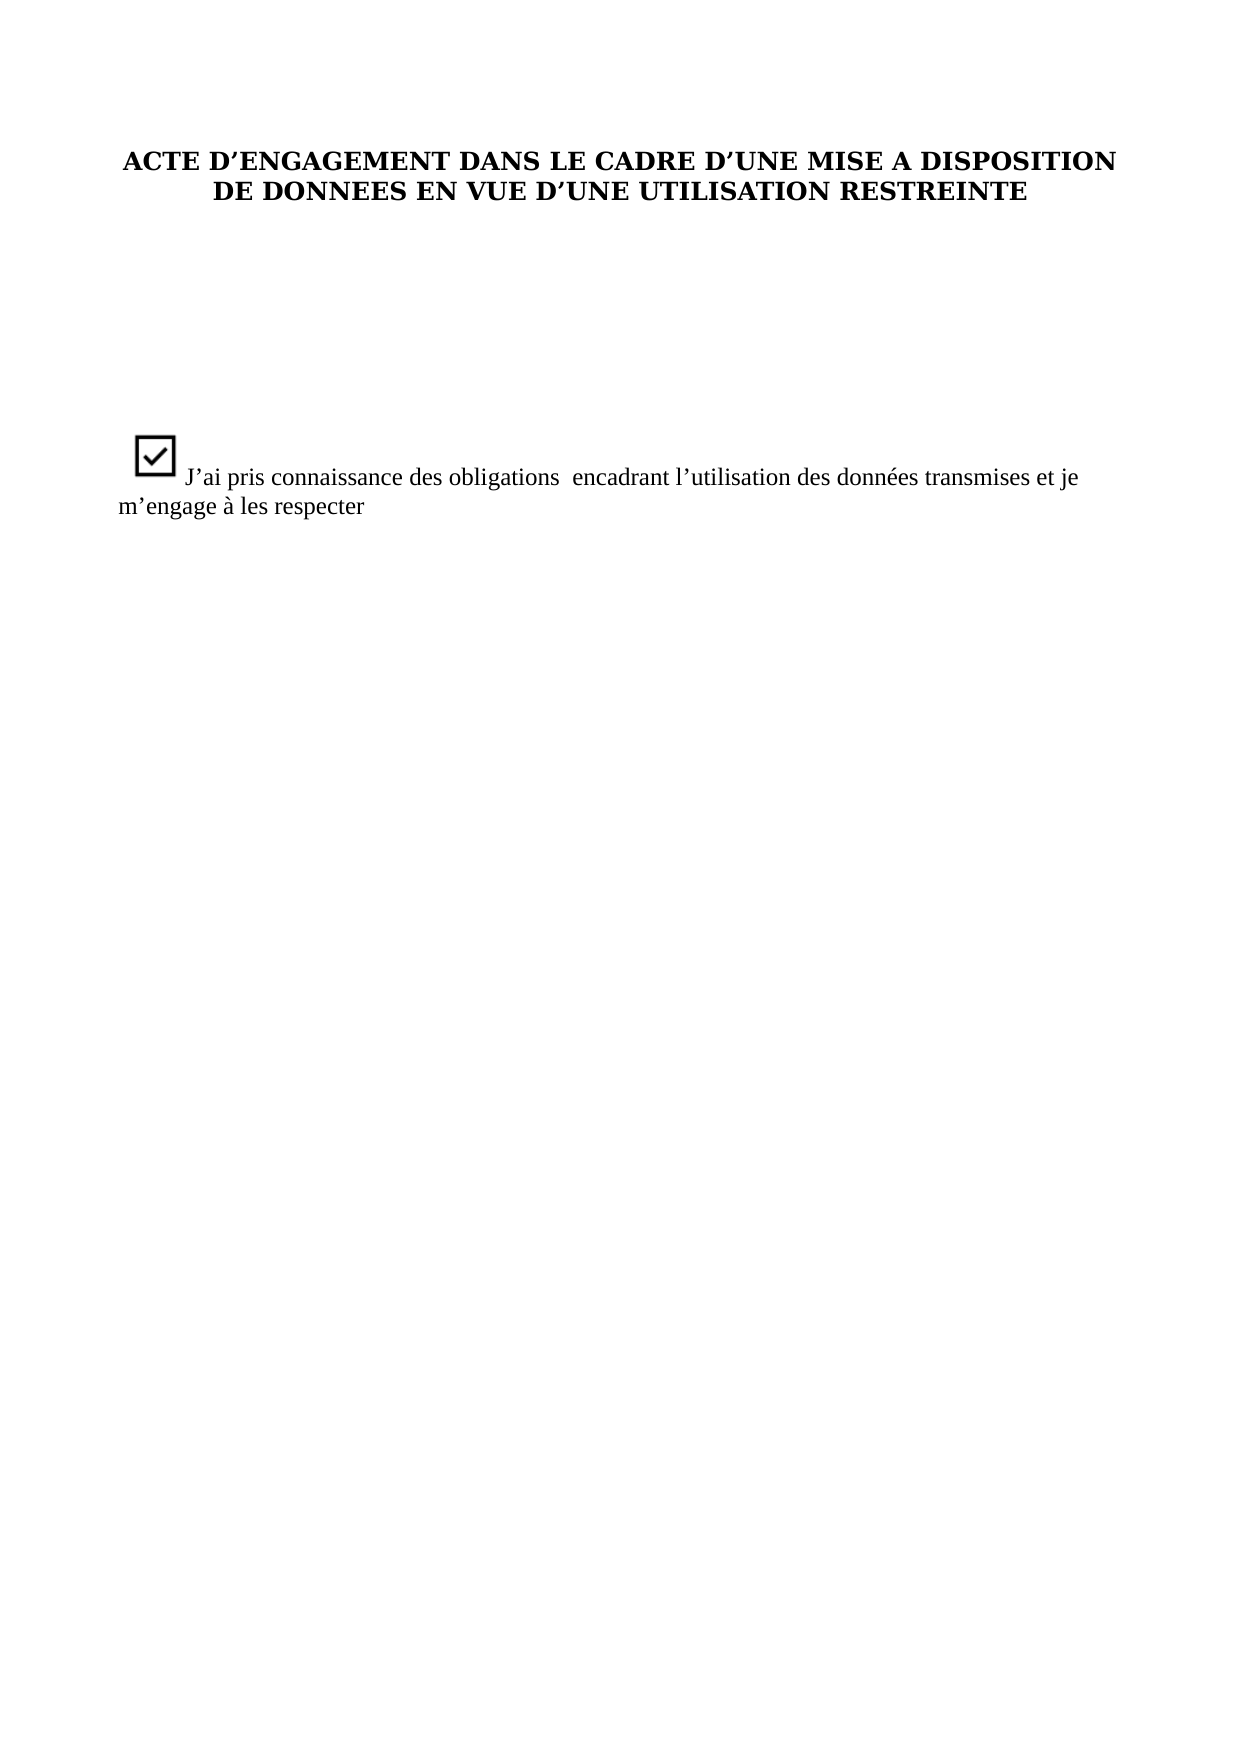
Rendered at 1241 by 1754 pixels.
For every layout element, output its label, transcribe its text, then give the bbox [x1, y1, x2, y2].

text ACTE D’ENGAGEMENT DANS LE CADRE D’UNE MISE A DISPOSITION DE DONNEES EN VUE D’UNE UTILISATION RESTREINTE [118, 147, 1122, 206]
picture [130, 430, 181, 482]
text J’ai pris connaissance des obligations encadrant l’utilisation des données transmises et je m’engage à les respecter [118, 426, 1122, 520]
